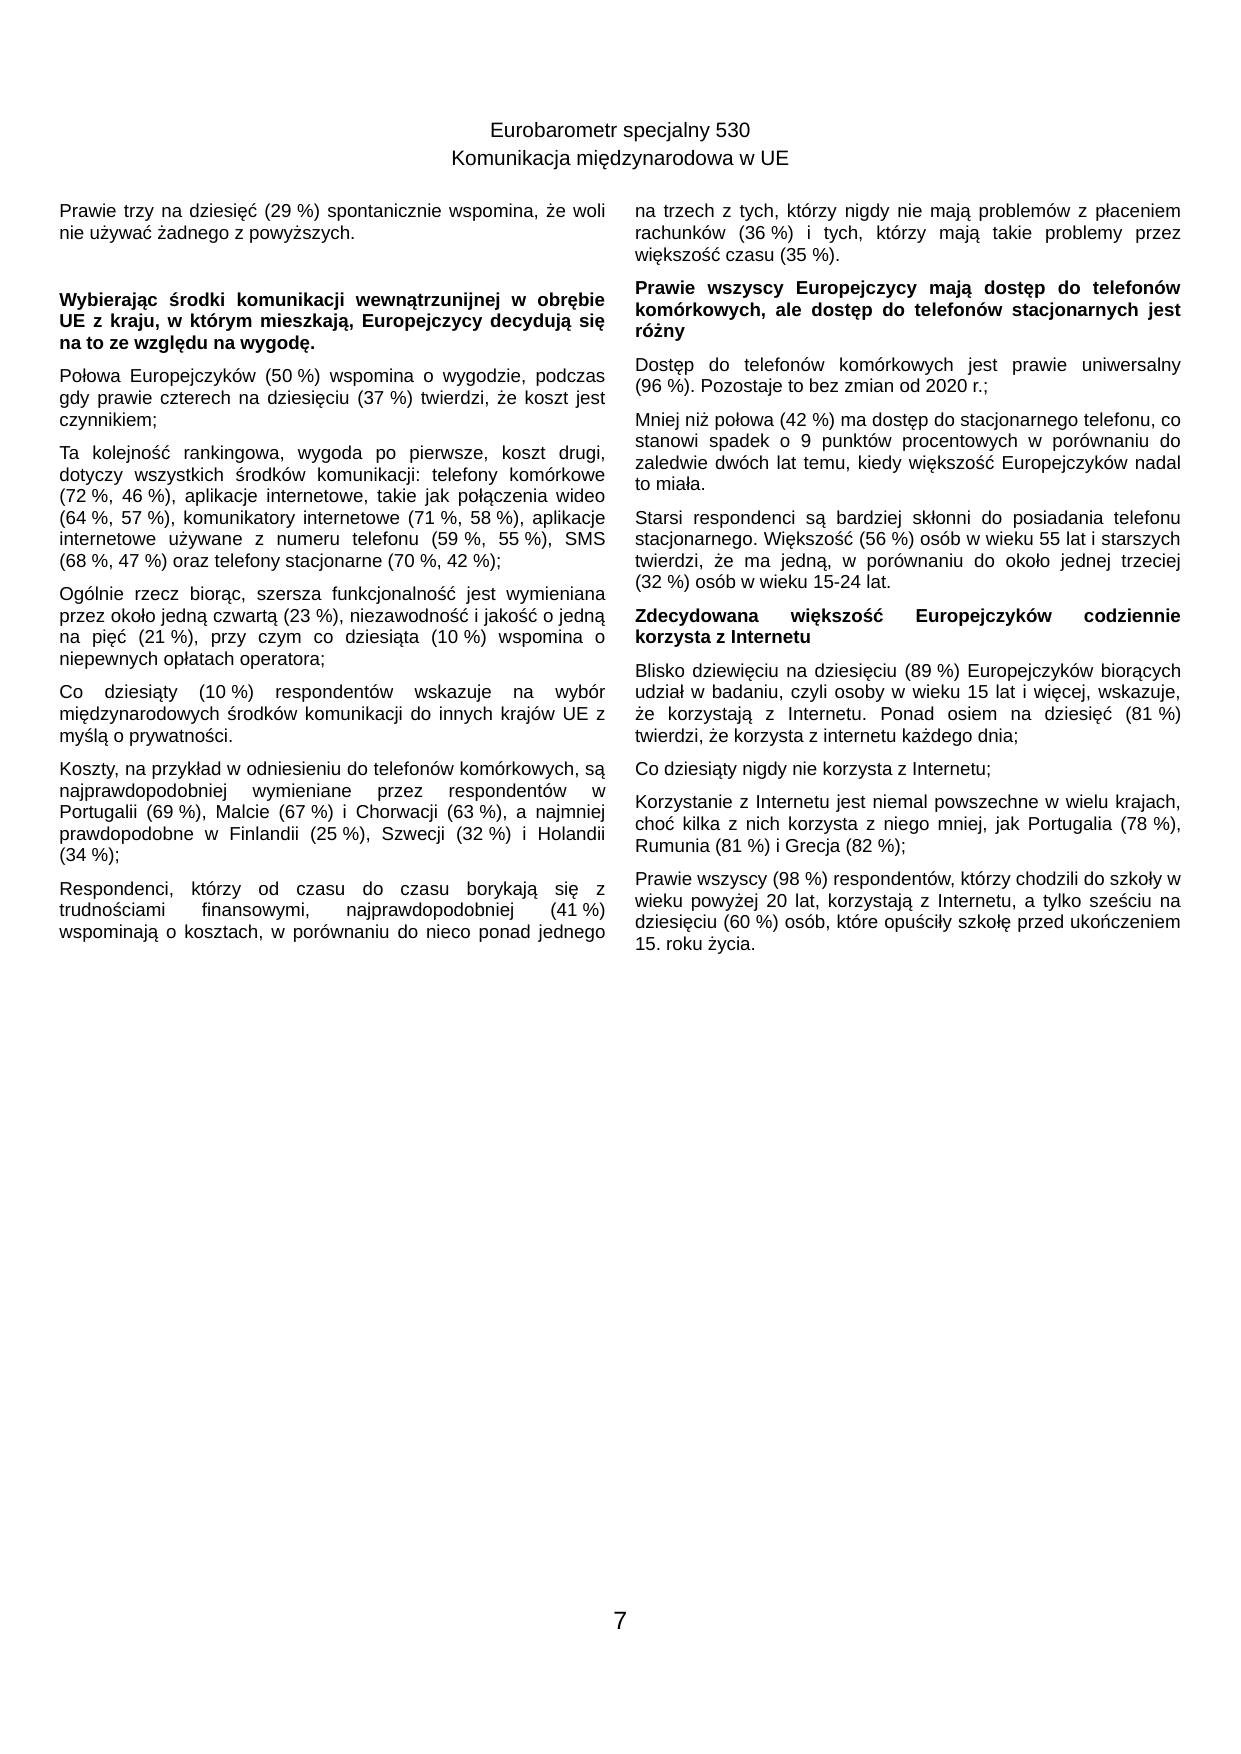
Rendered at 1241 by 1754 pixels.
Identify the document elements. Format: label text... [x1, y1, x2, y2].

text Co dziesiąty nigdy nie korzysta z Internetu; [635, 758, 1181, 779]
text Ta kolejność rankingowa, wygoda po pierwsze, koszt drugi, dotyczy wszystkich środków komunikacji: telefony komórkowe (72 %, 46 %), aplikacje internetowe, takie jak połączenia wideo (64 %, 57 %), komunikatory internetowe (71 %, 58 %), aplikacje internetowe używane z numeru telefonu (59 %, 55 %), SMS (68 %, 47 %) oraz telefony stacjonarne (70 %, 42 %); [59, 442, 605, 571]
text Prawie trzy na dziesięć (29 %) spontanicznie wspomina, że woli nie używać żadnego z powyższych. [59, 200, 605, 243]
text Blisko dziewięciu na dziesięciu (89 %) Europejczyków biorących udział w badaniu, czyli osoby w wieku 15 lat i więcej, wskazuje, że korzystają z Internetu. Ponad osiem na dziesięć (81 %) twierdzi, że korzysta z internetu każdego dnia; [635, 660, 1181, 746]
text Ogólnie rzecz biorąc, szersza funkcjonalność jest wymieniana przez około jedną czwartą (23 %), niezawodność i jakość o jedną na pięć (21 %), przy czym co dziesiąta (10 %) wspomina o niepewnych opłatach operatora; [59, 583, 605, 669]
text Zdecydowana większość Europejczyków codziennie korzysta z Internetu [635, 605, 1181, 648]
text na trzech z tych, którzy nigdy nie mają problemów z płaceniem rachunków (36 %) i tych, którzy mają takie problemy przez większość czasu (35 %). [635, 200, 1181, 265]
text Co dziesiąty (10 %) respondentów wskazuje na wybór międzynarodowych środków komunikacji do innych krajów UE z myślą o prywatności. [59, 681, 605, 746]
text Koszty, na przykład w odniesieniu do telefonów komórkowych, są najprawdopodobniej wymieniane przez respondentów w Portugalii (69 %), Malcie (67 %) i Chorwacji (63 %), a najmniej prawdopodobne w Finlandii (25 %), Szwecji (32 %) i Holandii (34 %); [59, 758, 605, 866]
text Połowa Europejczyków (50 %) wspomina o wygodzie, podczas gdy prawie czterech na dziesięciu (37 %) twierdzi, że koszt jest czynnikiem; [59, 365, 605, 430]
text Wybierając środki komunikacji wewnątrzunijnej w obrębie UE z kraju, w którym mieszkają, Europejczycy decydują się na to ze względu na wygodę. [59, 289, 605, 353]
text Starsi respondenci są bardziej skłonni do posiadania telefonu stacjonarnego. Większość (56 %) osób w wieku 55 lat i starszych twierdzi, że ma jedną, w porównaniu do około jednej trzeciej (32 %) osób w wieku 15-24 lat. [635, 507, 1181, 593]
text Prawie wszyscy (98 %) respondentów, którzy chodzili do szkoły w wieku powyżej 20 lat, korzystają z Internetu, a tylko sześciu na dziesięciu (60 %) osób, które opuściły szkołę przed ukończeniem 15. roku życia. [635, 868, 1181, 954]
text Dostęp do telefonów komórkowych jest prawie uniwersalny (96 %). Pozostaje to bez zmian od 2020 r.; [635, 353, 1181, 397]
text Prawie wszyscy Europejczycy mają dostęp do telefonów komórkowych, ale dostęp do telefonów stacjonarnych jest różny [635, 277, 1181, 342]
text Korzystanie z Internetu jest niemal powszechne w wielu krajach, choć kilka z nich korzysta z niego mniej, jak Portugalia (78 %), Rumunia (81 %) i Grecja (82 %); [635, 791, 1181, 856]
text Respondenci, którzy od czasu do czasu borykają się z trudnościami finansowymi, najprawdopodobniej (41 %) wspominają o kosztach, w porównaniu do nieco ponad jednego [59, 877, 605, 942]
text Mniej niż połowa (42 %) ma dostęp do stacjonarnego telefonu, co stanowi spadek o 9 punktów procentowych w porównaniu do zaledwie dwóch lat temu, kiedy większość Europejczyków nadal to miała. [635, 408, 1181, 495]
